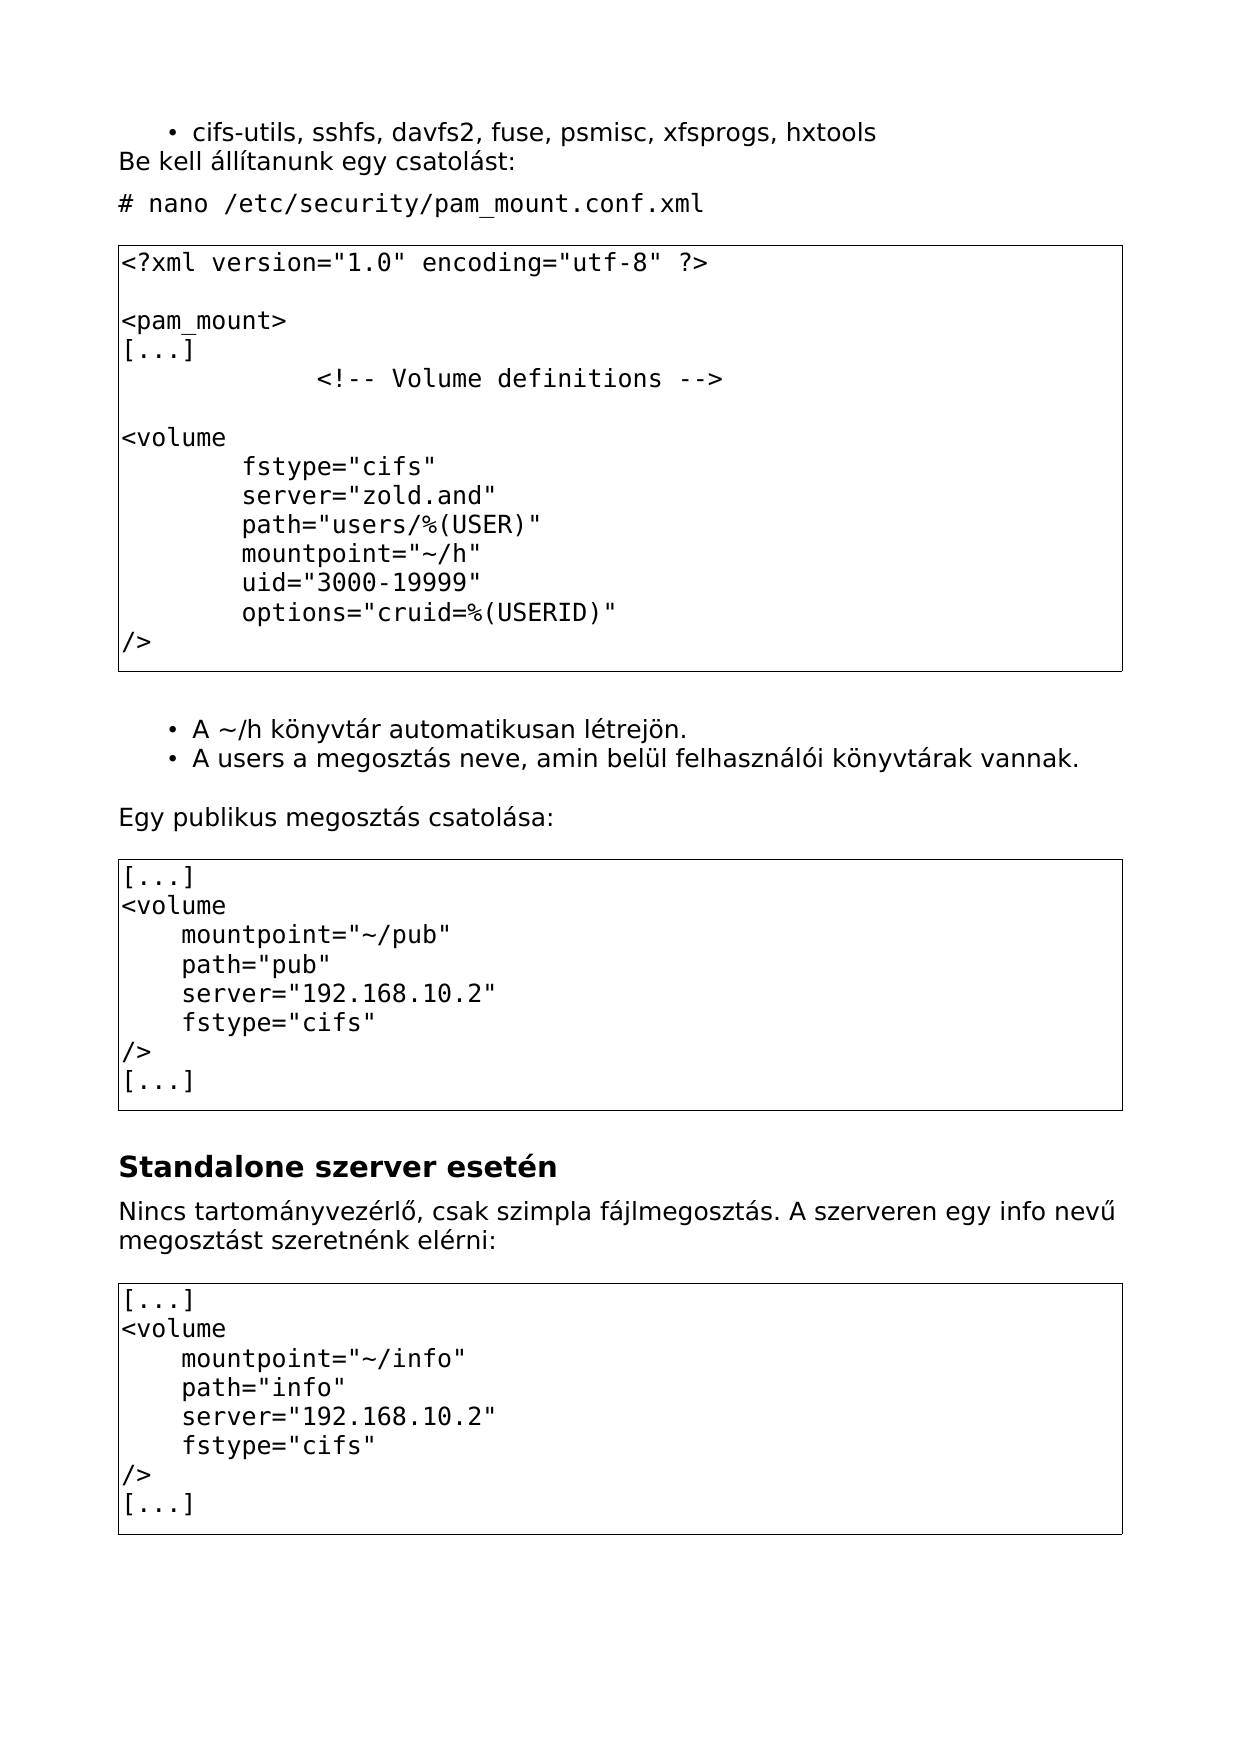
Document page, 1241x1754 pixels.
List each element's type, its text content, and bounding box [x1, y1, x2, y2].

list A ~/h könyvtár automatikusan létrejön. [177, 715, 1122, 744]
text Nincs tartományvezérlő, csak szimpla fájlmegosztás. A szerveren egy info nevű megosztást szeretnénk elérni: [118, 1197, 1122, 1255]
text Egy publikus megosztás csatolása: [118, 803, 1122, 832]
table_header <?xml version="1.0" encoding="utf-8" ?> <pam_mount> [...] <!-- Volume definitions --> <volume fstype="cifs" server="zold.and" path="users/%(USER)" mountpoint="~/h" uid="3000-19999" options="cruid=%(USERID)" /> [119, 246, 1122, 671]
table_header [...] <volume mountpoint="~/info" path="info" server="192.168.10.2" fstype="cifs" /> [...] [119, 1284, 1122, 1533]
text # nano /etc/security/pam_mount.conf.xml [118, 189, 1122, 218]
subtitle Standalone szerver esetén [118, 1150, 1122, 1184]
list cifs-utils, sshfs, davfs2, fuse, psmisc, xfsprogs, hxtools [177, 118, 1122, 147]
table_header [...] <volume mountpoint="~/pub" path="pub" server="192.168.10.2" fstype="cifs" /> [...] [119, 860, 1122, 1110]
text Be kell állítanunk egy csatolást: [118, 147, 1122, 176]
list A users a megosztás neve, amin belül felhasználói könyvtárak vannak. [177, 744, 1122, 773]
